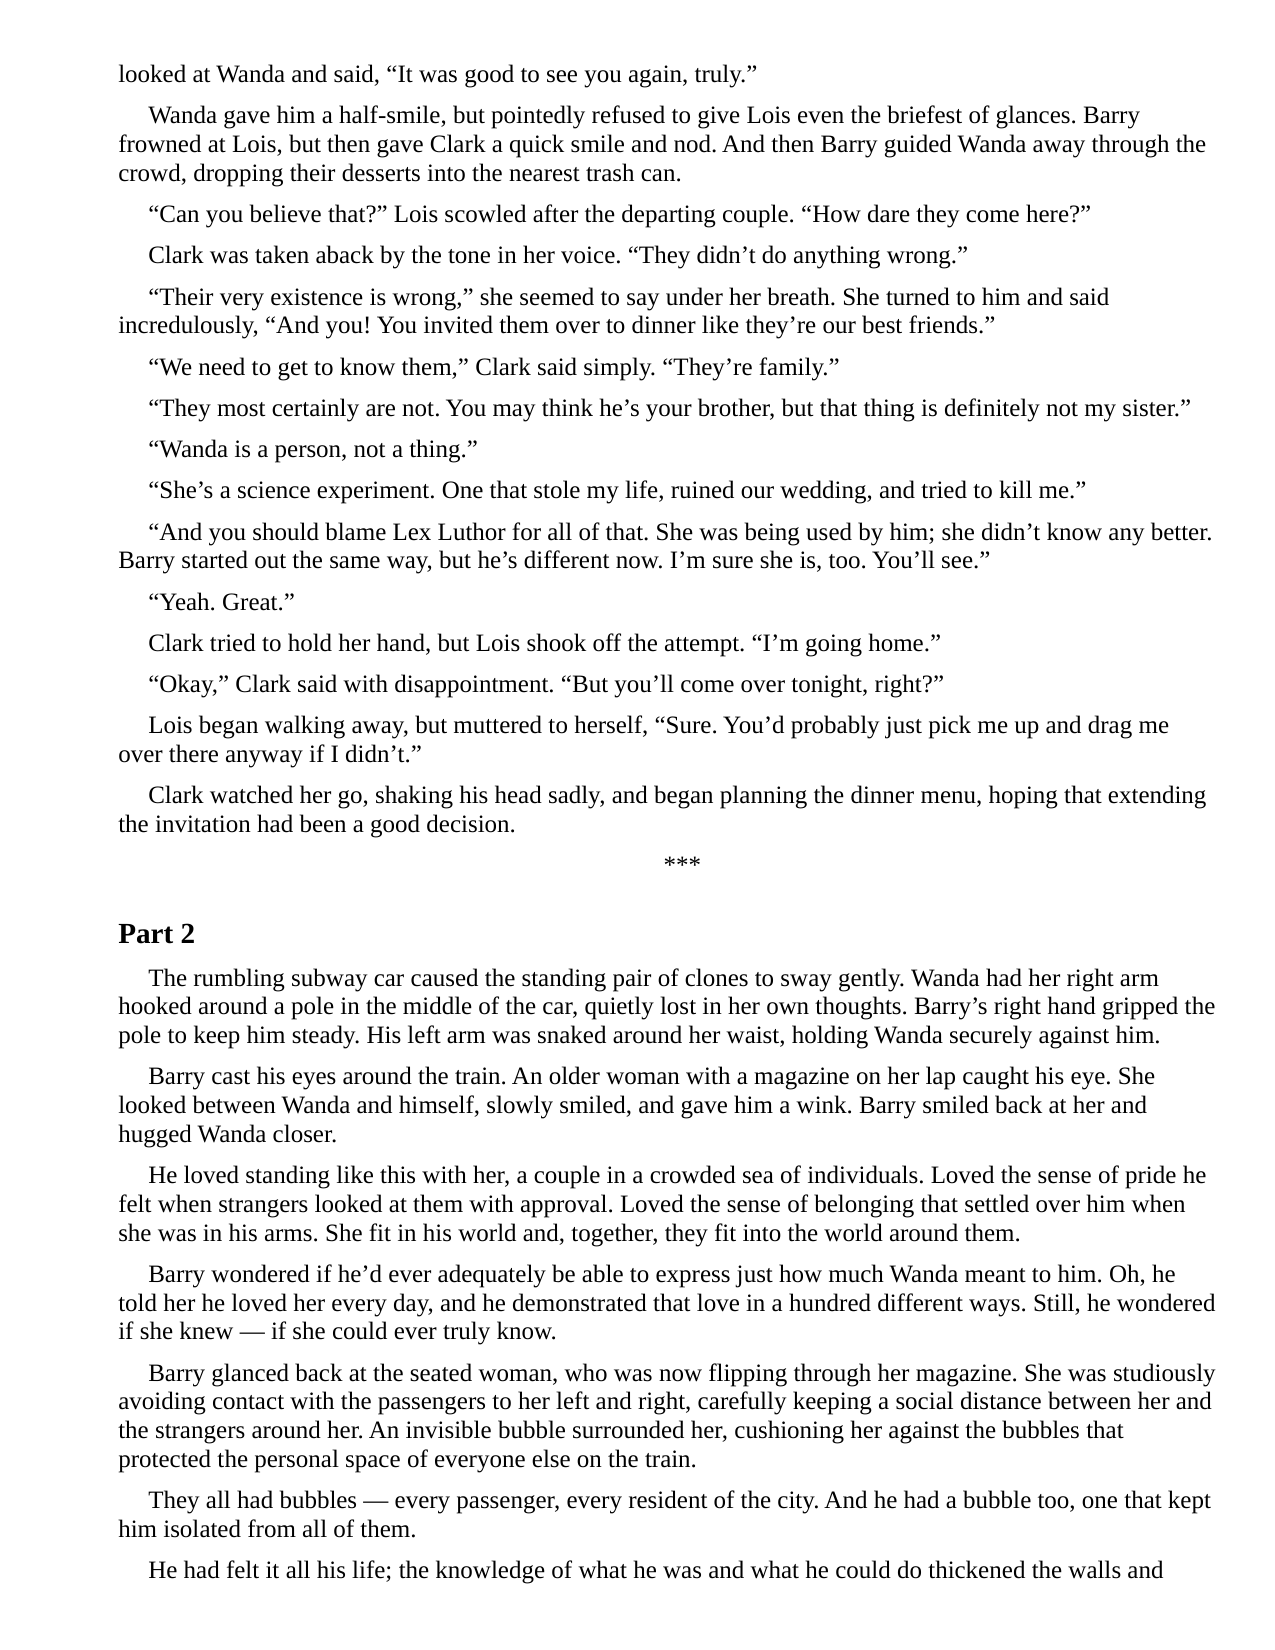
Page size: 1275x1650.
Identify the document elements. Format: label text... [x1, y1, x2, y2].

text The rumbling subway car caused the standing pair of clones to sway gently. Wanda had her right arm hooked around a pole in the middle of the car, quietly lost in her own thoughts. Barry’s right hand gripped the pole to keep him steady. His left arm was snaked around her waist, holding Wanda securely against him. [118, 963, 1216, 1049]
text looked at Wanda and said, “It was good to see you again, truly.” [118, 59, 1216, 88]
text He loved standing like this with her, a couple in a crowded sea of individuals. Loved the sense of pride he felt when strangers looked at them with approval. Loved the sense of belonging that settled over him when she was in his arms. She fit in his world and, together, they fit into the world around them. [118, 1160, 1216, 1246]
text “Yeah. Great.” [118, 587, 1216, 615]
text “Can you believe that?” Lois scowled after the departing couple. “How dare they come here?” [118, 199, 1216, 228]
text Wanda gave him a half-smile, but pointedly refused to give Lois even the briefest of glances. Barry frowned at Lois, but then gave Clark a quick smile and nod. And then Barry guided Wanda away through the crowd, dropping their desserts into the nearest trash can. [118, 100, 1216, 187]
subtitle Part 2 [118, 917, 1216, 950]
text “Their very existence is wrong,” she seemed to say under her breath. She turned to him and said incredulously, “And you! You invited them over to dinner like they’re our best friends.” [118, 282, 1216, 339]
text “Wanda is a person, not a thing.” [118, 434, 1216, 463]
text Lois began walking away, but muttered to herself, “Sure. You’d probably just pick me up and drag me over there anyway if I didn’t.” [118, 710, 1216, 768]
text He had felt it all his life; the knowledge of what he was and what he could do thickened the walls and [118, 1555, 1216, 1584]
text “Okay,” Clark said with disappointment. “But you’ll come over tonight, right?” [118, 669, 1216, 698]
text Barry wondered if he’d ever adequately be able to express just how much Wanda meant to him. Oh, he told her he loved her every day, and he demonstrated that love in a hundred different ways. Still, he wondered if she knew — if she could ever truly know. [118, 1259, 1216, 1345]
text Clark watched her go, shaking his head sadly, and began planning the dinner menu, hoping that extending the invitation had been a good decision. [118, 780, 1216, 838]
text Barry glanced back at the seated woman, who was now flipping through her magazine. She was studiously avoiding contact with the passengers to her left and right, carefully keeping a social distance between her and the strangers around her. An invisible bubble surrounded her, cushioning her against the bubbles that protected the personal space of everyone else on the train. [118, 1358, 1216, 1473]
text “We need to get to know them,” Clark said simply. “They’re family.” [118, 352, 1216, 380]
text They all had bubbles — every passenger, every resident of the city. And he had a bubble too, one that kept him isolated from all of them. [118, 1485, 1216, 1543]
text *** [118, 850, 1216, 879]
text Clark tried to hold her hand, but Lois shook off the attempt. “I’m going home.” [118, 628, 1216, 657]
text “They most certainly are not. You may think he’s your brother, but that thing is definitely not my sister.” [118, 393, 1216, 422]
text “She’s a science experiment. One that stole my life, ruined our wedding, and tried to kill me.” [118, 475, 1216, 504]
text Clark was taken aback by the tone in her voice. “They didn’t do anything wrong.” [118, 240, 1216, 269]
text “And you should blame Lex Luthor for all of that. She was being used by him; she didn’t know any better. Barry started out the same way, but he’s different now. I’m sure she is, too. You’ll see.” [118, 517, 1216, 574]
text Barry cast his eyes around the train. An older woman with a magazine on her lap caught his eye. She looked between Wanda and himself, slowly smiled, and gave him a wink. Barry smiled back at her and hugged Wanda closer. [118, 1061, 1216, 1148]
